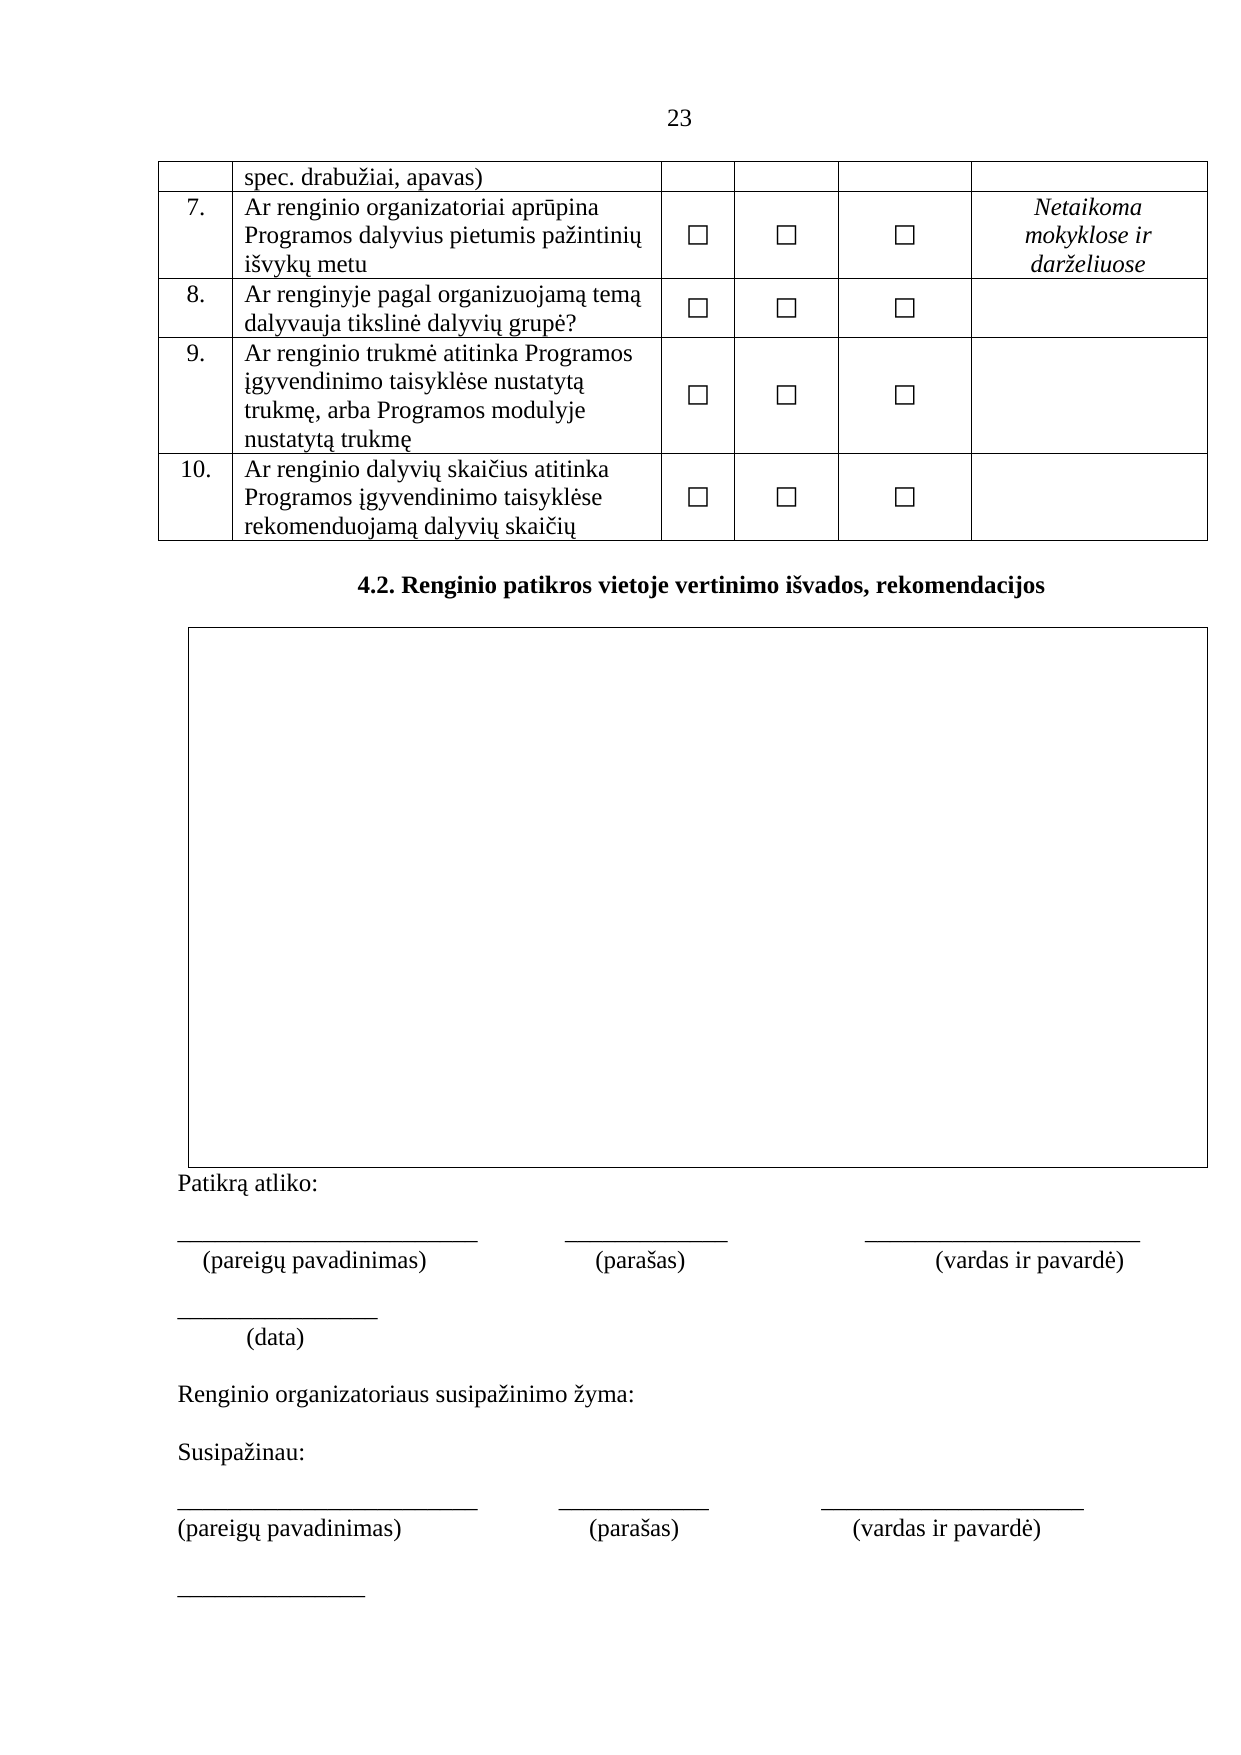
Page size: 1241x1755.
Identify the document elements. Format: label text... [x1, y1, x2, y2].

table_cell Ar renginio dalyvių skaičius atitinka Programos įgyvendinimo taisyklėse rekomenduojamą dalyvių skaičių [233, 454, 661, 540]
table_cell [159, 162, 232, 191]
table_cell Ar renginio trukmė atitinka Programos įgyvendinimo taisyklėse nustatytą trukmę, arba Programos modulyje nustatytą trukmę [233, 338, 661, 453]
table_cell ⬜ [839, 454, 971, 540]
table_cell [972, 162, 1207, 191]
table_cell ⬜ [839, 338, 971, 453]
text 4.2. Renginio patikros vietoje vertinimo išvados, rekomendacijos [177, 570, 1181, 598]
table_cell Netaikoma mokyklose ir darželiuose [972, 192, 1207, 278]
text Susipažinau: [177, 1437, 1181, 1465]
table_cell ⬜ [735, 279, 838, 337]
text ________________________ _____________ ______________________ [177, 1216, 1181, 1245]
table_cell Ar renginio organizatoriai aprūpina Programos dalyvius pietumis pažintinių išvykų metu [233, 192, 661, 278]
table_cell ⬜ [662, 279, 734, 337]
text Renginio organizatoriaus susipažinimo žyma: [177, 1379, 1181, 1408]
table_cell ⬜ [839, 192, 971, 278]
table_cell spec. drabužiai, apavas) [233, 162, 661, 191]
table_cell [735, 162, 838, 191]
text (data) [177, 1322, 1181, 1350]
table_cell [662, 162, 734, 191]
text Patikrą atliko: [177, 1168, 1181, 1197]
table_cell [972, 338, 1207, 453]
table_cell ⬜ [839, 279, 971, 337]
table_cell ⬜ [662, 338, 734, 453]
table_cell 8. [159, 279, 232, 337]
table_cell ⬜ [735, 192, 838, 278]
text (pareigų pavadinimas) (parašas) (vardas ir pavardė) [177, 1245, 1181, 1274]
table_cell [972, 454, 1207, 540]
table_cell 9. [159, 338, 232, 453]
table_cell [839, 162, 971, 191]
table_cell 7. [159, 192, 232, 278]
text ________________________ ____________ _____________________ (pareigų pavadinimas) (parašas) (vardas ir pavardė) [177, 1484, 1181, 1542]
text _______________ [177, 1571, 1181, 1599]
table_cell 10. [159, 454, 232, 540]
table_cell ⬜ [735, 454, 838, 540]
text ________________ [177, 1293, 1181, 1322]
table_cell ⬜ [662, 454, 734, 540]
table_header [189, 628, 1207, 1167]
table_cell [972, 279, 1207, 337]
table_cell ⬜ [662, 192, 734, 278]
table_cell ⬜ [735, 338, 838, 453]
table_cell Ar renginyje pagal organizuojamą temą dalyvauja tikslinė dalyvių grupė? [233, 279, 661, 337]
